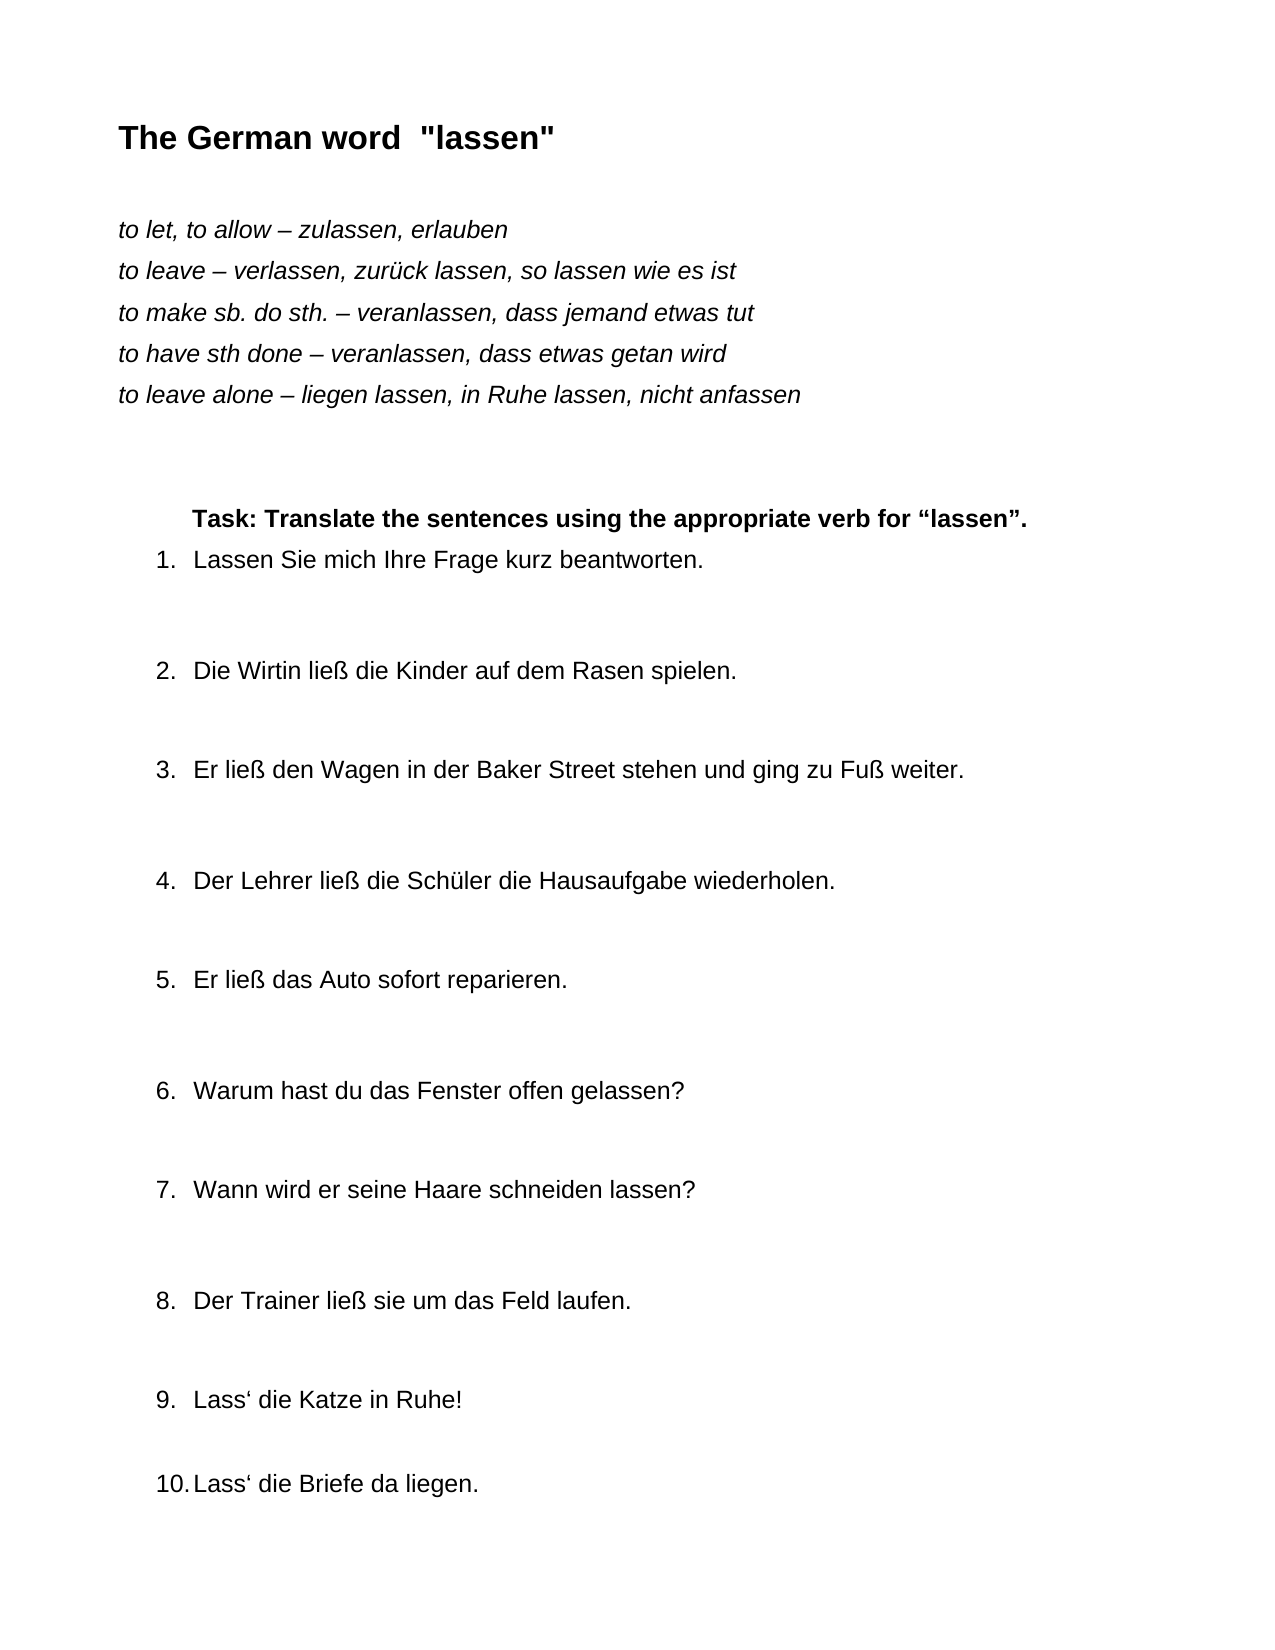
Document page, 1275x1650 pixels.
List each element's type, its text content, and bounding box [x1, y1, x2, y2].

list Lass‘ die Katze in Ruhe! [156, 1385, 1216, 1414]
text to make sb. do sth. – veranlassen, dass jemand etwas tut [118, 298, 1216, 326]
text to leave – verlassen, zurück lassen, so lassen wie es ist [118, 256, 1216, 285]
list Der Trainer ließ sie um das Feld laufen. [156, 1286, 1216, 1315]
text Task: Translate the sentences using the appropriate verb for “lassen”. [118, 504, 1216, 533]
list Der Lehrer ließ die Schüler die Hausaufgabe wiederholen. [156, 866, 1216, 895]
text to leave alone – liegen lassen, in Ruhe lassen, nicht anfassen [118, 380, 1216, 409]
list Lassen Sie mich Ihre Frage kurz beantworten. [156, 545, 1216, 574]
list Lass‘ die Briefe da liegen. [156, 1469, 1216, 1498]
list Die Wirtin ließ die Kinder auf dem Rasen spielen. [156, 656, 1216, 685]
list Er ließ das Auto sofort reparieren. [156, 965, 1216, 994]
list Er ließ den Wagen in der Baker Street stehen und ging zu Fuß weiter. [156, 755, 1216, 784]
text to let, to allow – zulassen, erlauben [118, 215, 1216, 244]
list Wann wird er seine Haare schneiden lassen? [156, 1175, 1216, 1204]
list Warum hast du das Fenster offen gelassen? [156, 1076, 1216, 1105]
text The German word "lassen" [118, 118, 1186, 157]
text to have sth done – veranlassen, dass etwas getan wird [118, 339, 1216, 368]
